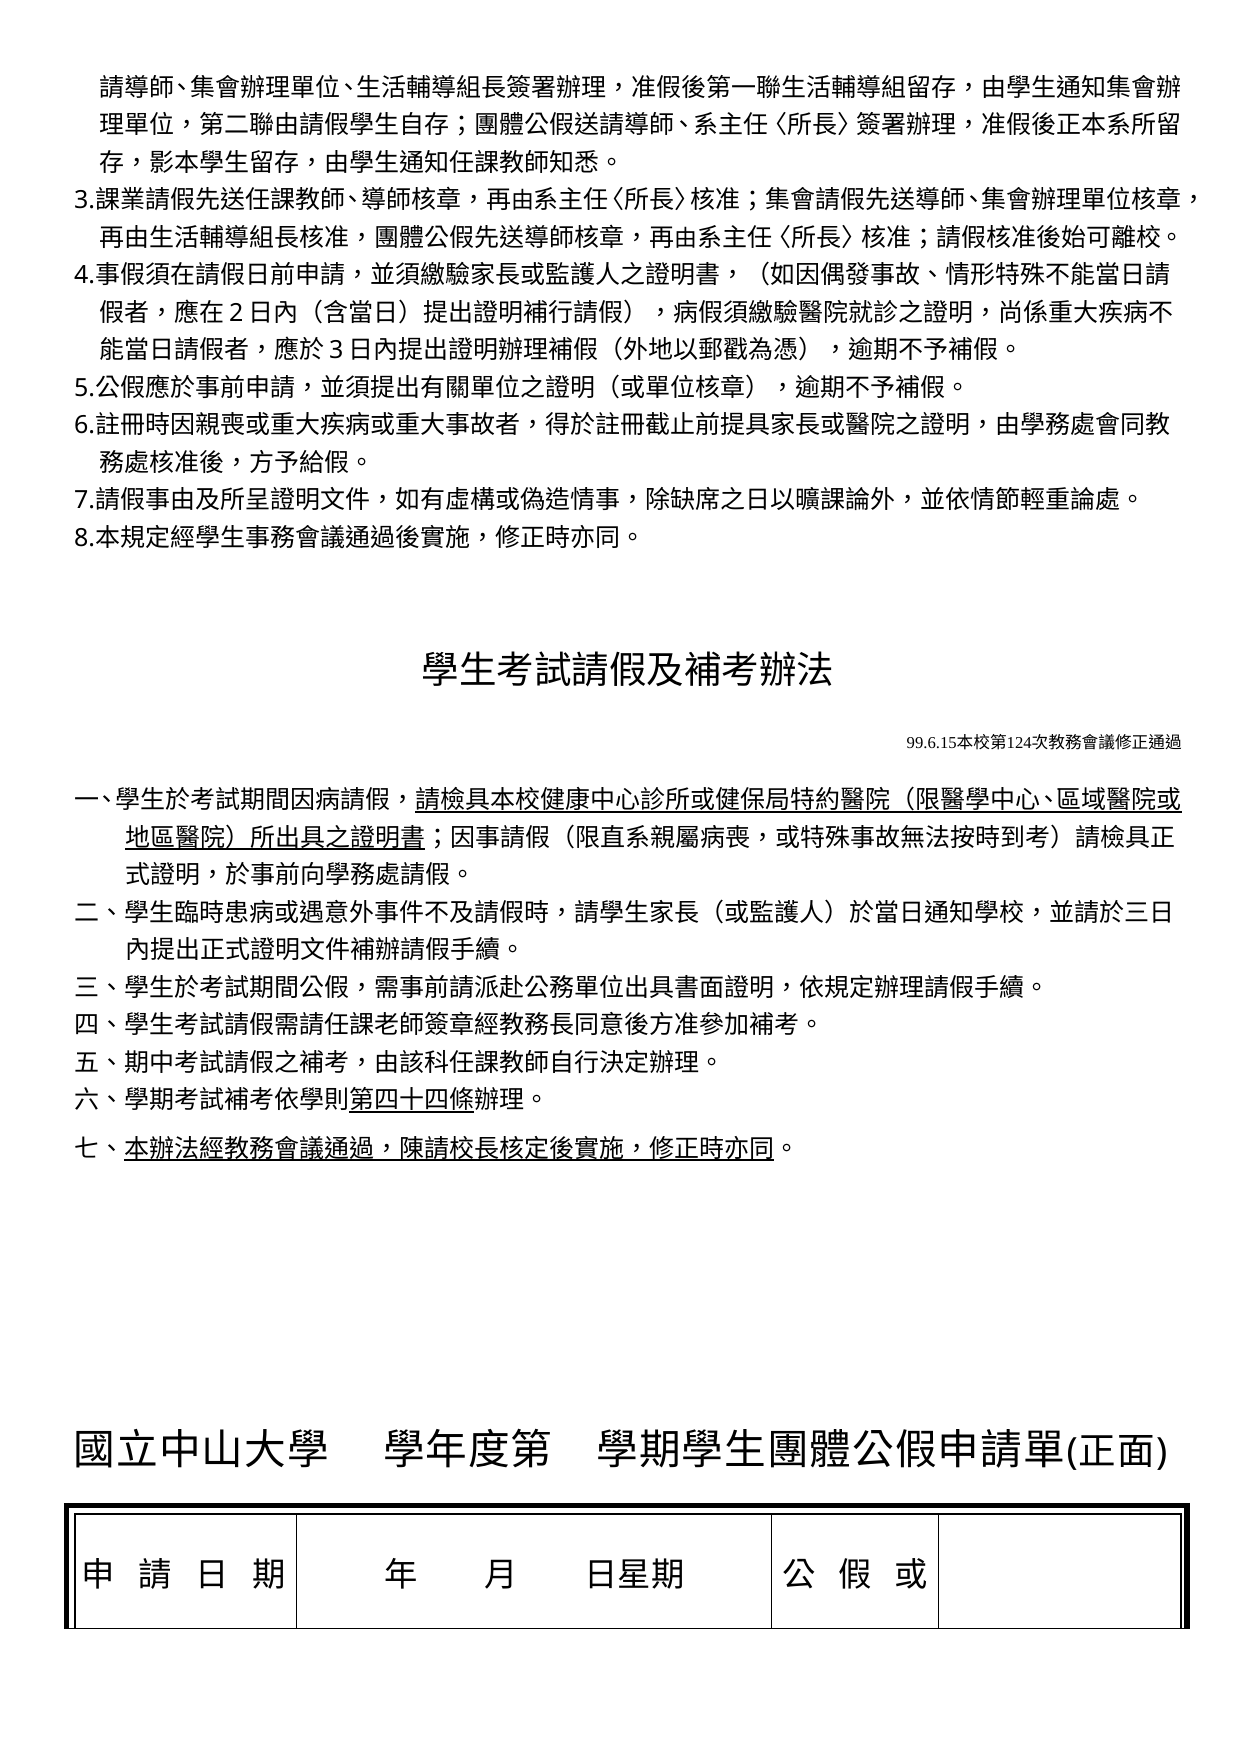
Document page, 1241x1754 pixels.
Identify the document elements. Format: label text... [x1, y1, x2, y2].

text 3.課業請假先送任課教師、導師核章，再由系主任〈所長〉核准；集會請假先送導師、集會辦理單位核章，再由生活輔導組長核准，團體公假先送導師核章，再由系主任〈所長〉核准；請假核准後始可離校。 [74, 179, 1181, 254]
text 五、期中考試請假之補考，由該科任課教師自行決定辦理。 [74, 1042, 1181, 1079]
text 一、學生於考試期間因病請假，請檢具本校健康中心診所或健保局特約醫院（限醫學中心、區域醫院或地區醫院）所出具之證明書；因事請假（限直系親屬病喪，或特殊事故無法按時到考）請檢具正式證明，於事前向學務處請假。 [74, 779, 1181, 892]
table_header [939, 1508, 1184, 1628]
text 5.公假應於事前申請，並須提出有關單位之證明（或單位核章），逾期不予補假。 [74, 367, 1181, 404]
table_header 公假或 [772, 1515, 938, 1628]
text 三、學生於考試期間公假，需事前請派赴公務單位出具書面證明，依規定辦理請假手續。 [74, 967, 1181, 1004]
text 學生考試請假及補考辦法 [74, 629, 1181, 704]
text 二、學生臨時患病或遇意外事件不及請假時，請學生家長（或監護人）於當日通知學校，並請於三日內提出正式證明文件補辦請假手續。 [74, 892, 1181, 967]
text 六、學期考試補考依學則第四十四條辦理。 [74, 1079, 1181, 1117]
text 4.事假須在請假日前申請，並須繳驗家長或監護人之證明書，（如因偶發事故、情形特殊不能當日請假者，應在2日內（含當日）提出證明補行請假），病假須繳驗醫院就診之證明，尚係重大疾病不能當日請假者，應於3日內提出證明辦理補假（外地以郵戳為憑），逾期不予補假。 [74, 254, 1181, 367]
text 四、學生考試請假需請任課老師簽章經教務長同意後方准參加補考。 [74, 1004, 1181, 1042]
table_header 申請日期 [70, 1508, 297, 1628]
text 國立中山大學 學年度第 學期學生團體公假申請單(正面) [74, 1409, 1167, 1484]
table_header 年 月 日星期 [297, 1515, 771, 1628]
text 七、本辦法經教務會議通過，陳請校長核定後實施，修正時亦同。 [74, 1128, 1181, 1165]
text 6.註冊時因親喪或重大疾病或重大事故者，得於註冊截止前提具家長或醫院之證明，由學務處會同教務處核准後，方予給假。 [74, 404, 1181, 479]
table_header [771, 1508, 939, 1513]
text 8.本規定經學生事務會議通過後實施，修正時亦同。 [74, 517, 1181, 554]
text 99.6.15本校第124次教務會議修正通過 [74, 723, 1181, 760]
text 請導師、集會辦理單位、生活輔導組長簽署辦理，准假後第一聯生活輔導組留存，由學生通知集會辦理單位，第二聯由請假學生自存；團體公假送請導師、系主任〈所長〉簽署辦理，准假後正本系所留存，影本學生留存，由學生通知任課教師知悉。 [74, 67, 1181, 179]
table_header [939, 1515, 1180, 1628]
text 7.請假事由及所呈證明文件，如有虛構或偽造情事，除缺席之日以曠課論外，並依情節輕重論處。 [74, 479, 1181, 517]
table_header [297, 1508, 771, 1513]
